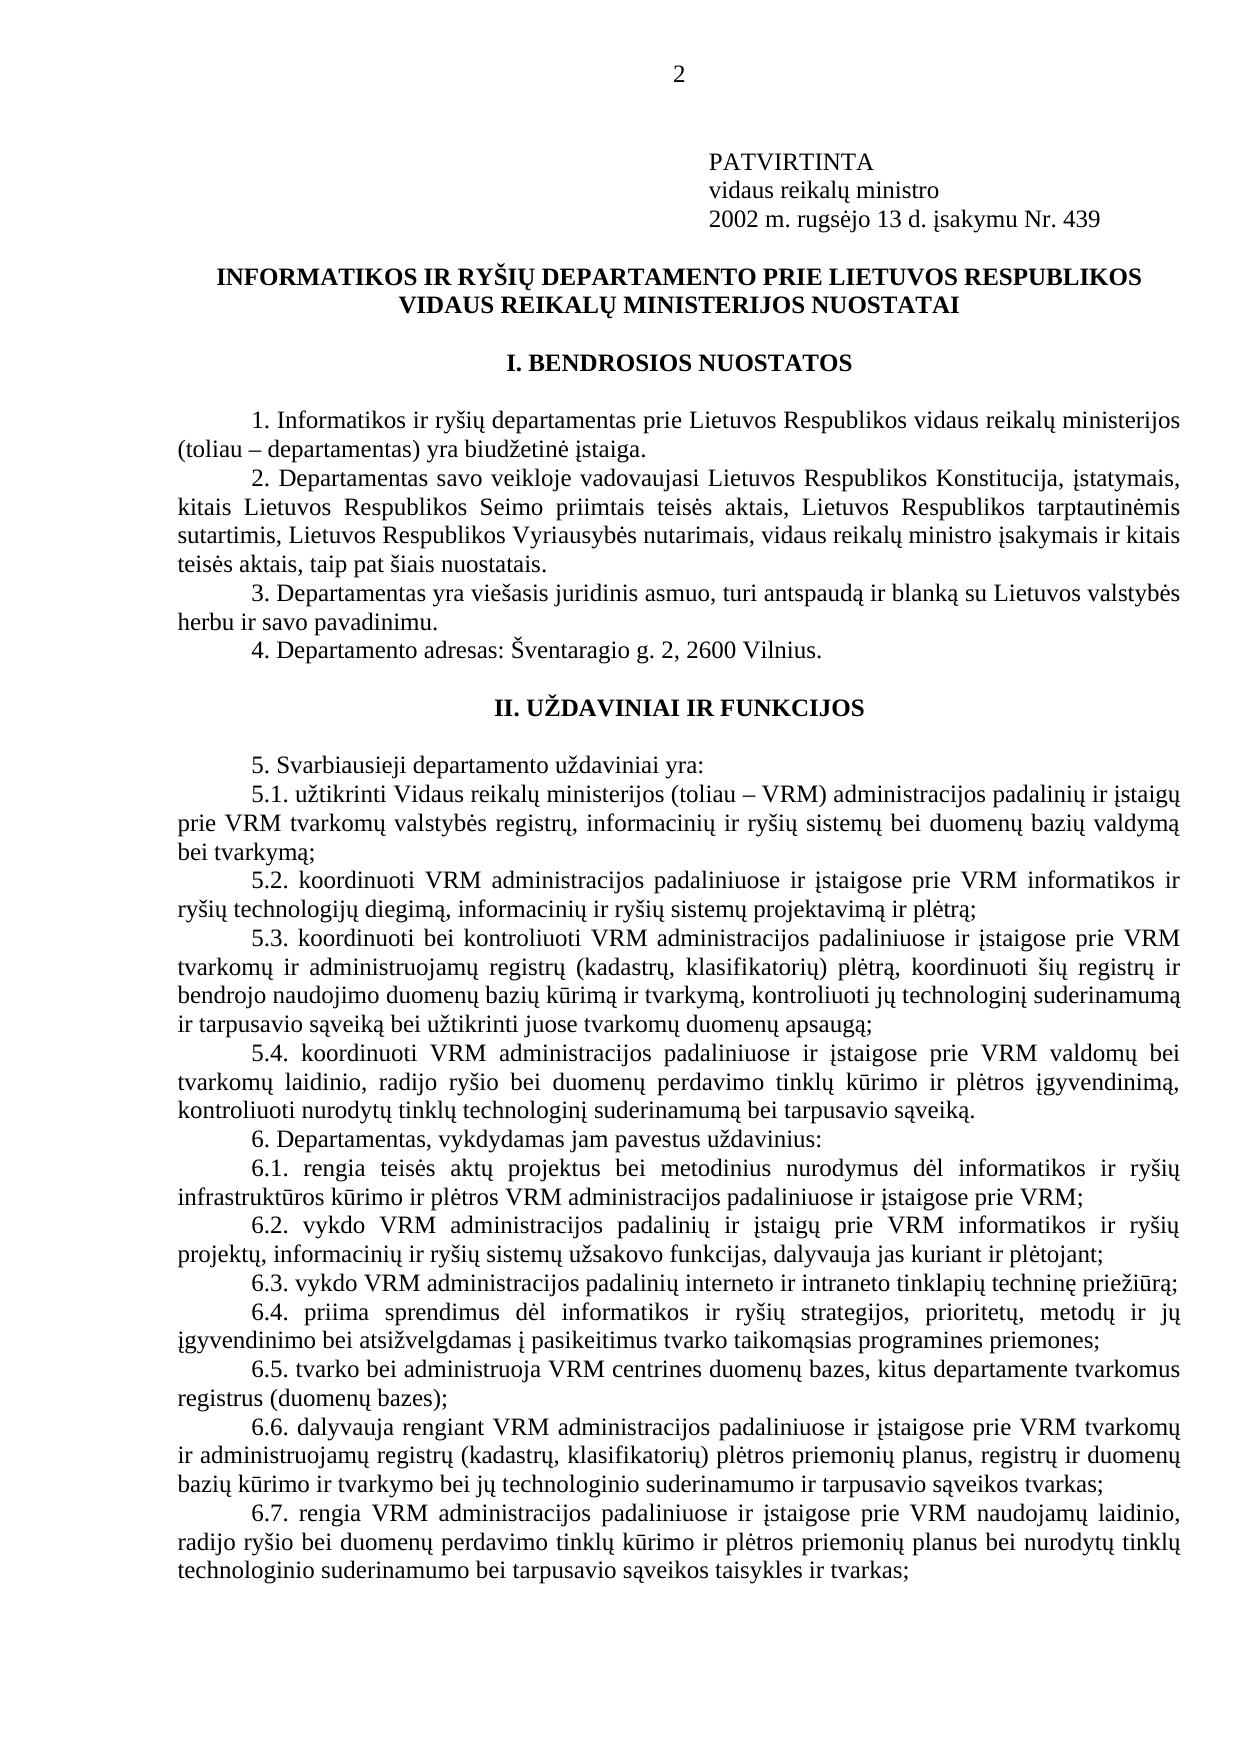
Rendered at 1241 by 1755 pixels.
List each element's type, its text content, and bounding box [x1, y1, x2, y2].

text 2. Departamentas savo veikloje vadovaujasi Lietuvos Respublikos Konstitucija, įstatymais, kitais Lietuvos Respublikos Seimo priimtais teisės aktais, Lietuvos Respublikos tarptautinėmis sutartimis, Lietuvos Respublikos Vyriausybės nutarimais, vidaus reikalų ministro įsakymais ir kitais teisės aktais, taip pat šiais nuostatais. [177, 463, 1181, 578]
text 5. Svarbiausieji departamento uždaviniai yra: [177, 751, 1181, 779]
text vidaus reikalų ministro [177, 176, 1181, 204]
text 6.6. dalyvauja rengiant VRM administracijos padaliniuose ir įstaigose prie VRM tvarkomų ir administruojamų registrų (kadastrų, klasifikatorių) plėtros priemonių planus, registrų ir duomenų bazių kūrimo ir tvarkymo bei jų technologinio suderinamumo ir tarpusavio sąveikos tvarkas; [177, 1412, 1181, 1498]
text 6.3. vykdo VRM administracijos padalinių interneto ir intraneto tinklapių techninę priežiūrą; [177, 1268, 1181, 1297]
text 6.5. tvarko bei administruoja VRM centrines duomenų bazes, kitus departamente tvarkomus registrus (duomenų bazes); [177, 1354, 1181, 1412]
text 6.4. priima sprendimus dėl informatikos ir ryšių strategijos, prioritetų, metodų ir jų įgyvendinimo bei atsižvelgdamas į pasikeitimus tvarko taikomąsias programines priemones; [177, 1297, 1181, 1354]
text 3. Departamentas yra viešasis juridinis asmuo, turi antspaudą ir blanką su Lietuvos valstybės herbu ir savo pavadinimu. [177, 578, 1181, 636]
text 5.2. koordinuoti VRM administracijos padaliniuose ir įstaigose prie VRM informatikos ir ryšių technologijų diegimą, informacinių ir ryšių sistemų projektavimą ir plėtrą; [177, 866, 1181, 923]
text 6.2. vykdo VRM administracijos padalinių ir įstaigų prie VRM informatikos ir ryšių projektų, informacinių ir ryšių sistemų užsakovo funkcijas, dalyvauja jas kuriant ir plėtojant; [177, 1211, 1181, 1268]
text 1. Informatikos ir ryšių departamentas prie Lietuvos Respublikos vidaus reikalų ministerijos (toliau – departamentas) yra biudžetinė įstaiga. [177, 406, 1181, 463]
text 5.3. koordinuoti bei kontroliuoti VRM administracijos padaliniuose ir įstaigose prie VRM tvarkomų ir administruojamų registrų (kadastrų, klasifikatorių) plėtrą, koordinuoti šių registrų ir bendrojo naudojimo duomenų bazių kūrimą ir tvarkymą, kontroliuoti jų technologinį suderinamumą ir tarpusavio sąveiką bei užtikrinti juose tvarkomų duomenų apsaugą; [177, 923, 1181, 1038]
text 2002 m. rugsėjo 13 d. įsakymu Nr. 439 [177, 204, 1181, 233]
text II. UŽDAVINIAI IR FUNKCIJOS [177, 693, 1181, 722]
text 6.7. rengia VRM administracijos padaliniuose ir įstaigose prie VRM naudojamų laidinio, radijo ryšio bei duomenų perdavimo tinklų kūrimo ir plėtros priemonių planus bei nurodytų tinklų technologinio suderinamumo bei tarpusavio sąveikos taisykles ir tvarkas; [177, 1498, 1181, 1584]
text 6.1. rengia teisės aktų projektus bei metodinius nurodymus dėl informatikos ir ryšių infrastruktūros kūrimo ir plėtros VRM administracijos padaliniuose ir įstaigose prie VRM; [177, 1153, 1181, 1211]
text 4. Departamento adresas: Šventaragio g. 2, 2600 Vilnius. [177, 636, 1181, 664]
text 5.4. koordinuoti VRM administracijos padaliniuose ir įstaigose prie VRM valdomų bei tvarkomų laidinio, radijo ryšio bei duomenų perdavimo tinklų kūrimo ir plėtros įgyvendinimą, kontroliuoti nurodytų tinklų technologinį suderinamumą bei tarpusavio sąveiką. [177, 1038, 1181, 1124]
text 5.1. užtikrinti Vidaus reikalų ministerijos (toliau – VRM) administracijos padalinių ir įstaigų prie VRM tvarkomų valstybės registrų, informacinių ir ryšių sistemų bei duomenų bazių valdymą bei tvarkymą; [177, 779, 1181, 866]
text INFORMATIKOS IR RYŠIŲ DEPARTAMENTO PRIE LIETUVOS RESPUBLIKOS VIDAUS REIKALŲ MINISTERIJOS NUOSTATAI [177, 262, 1181, 319]
text 6. Departamentas, vykdydamas jam pavestus uždavinius: [177, 1124, 1181, 1153]
text PATVIRTINTA [177, 147, 1181, 176]
text I. BENDROSIOS NUOSTATOS [177, 348, 1181, 377]
